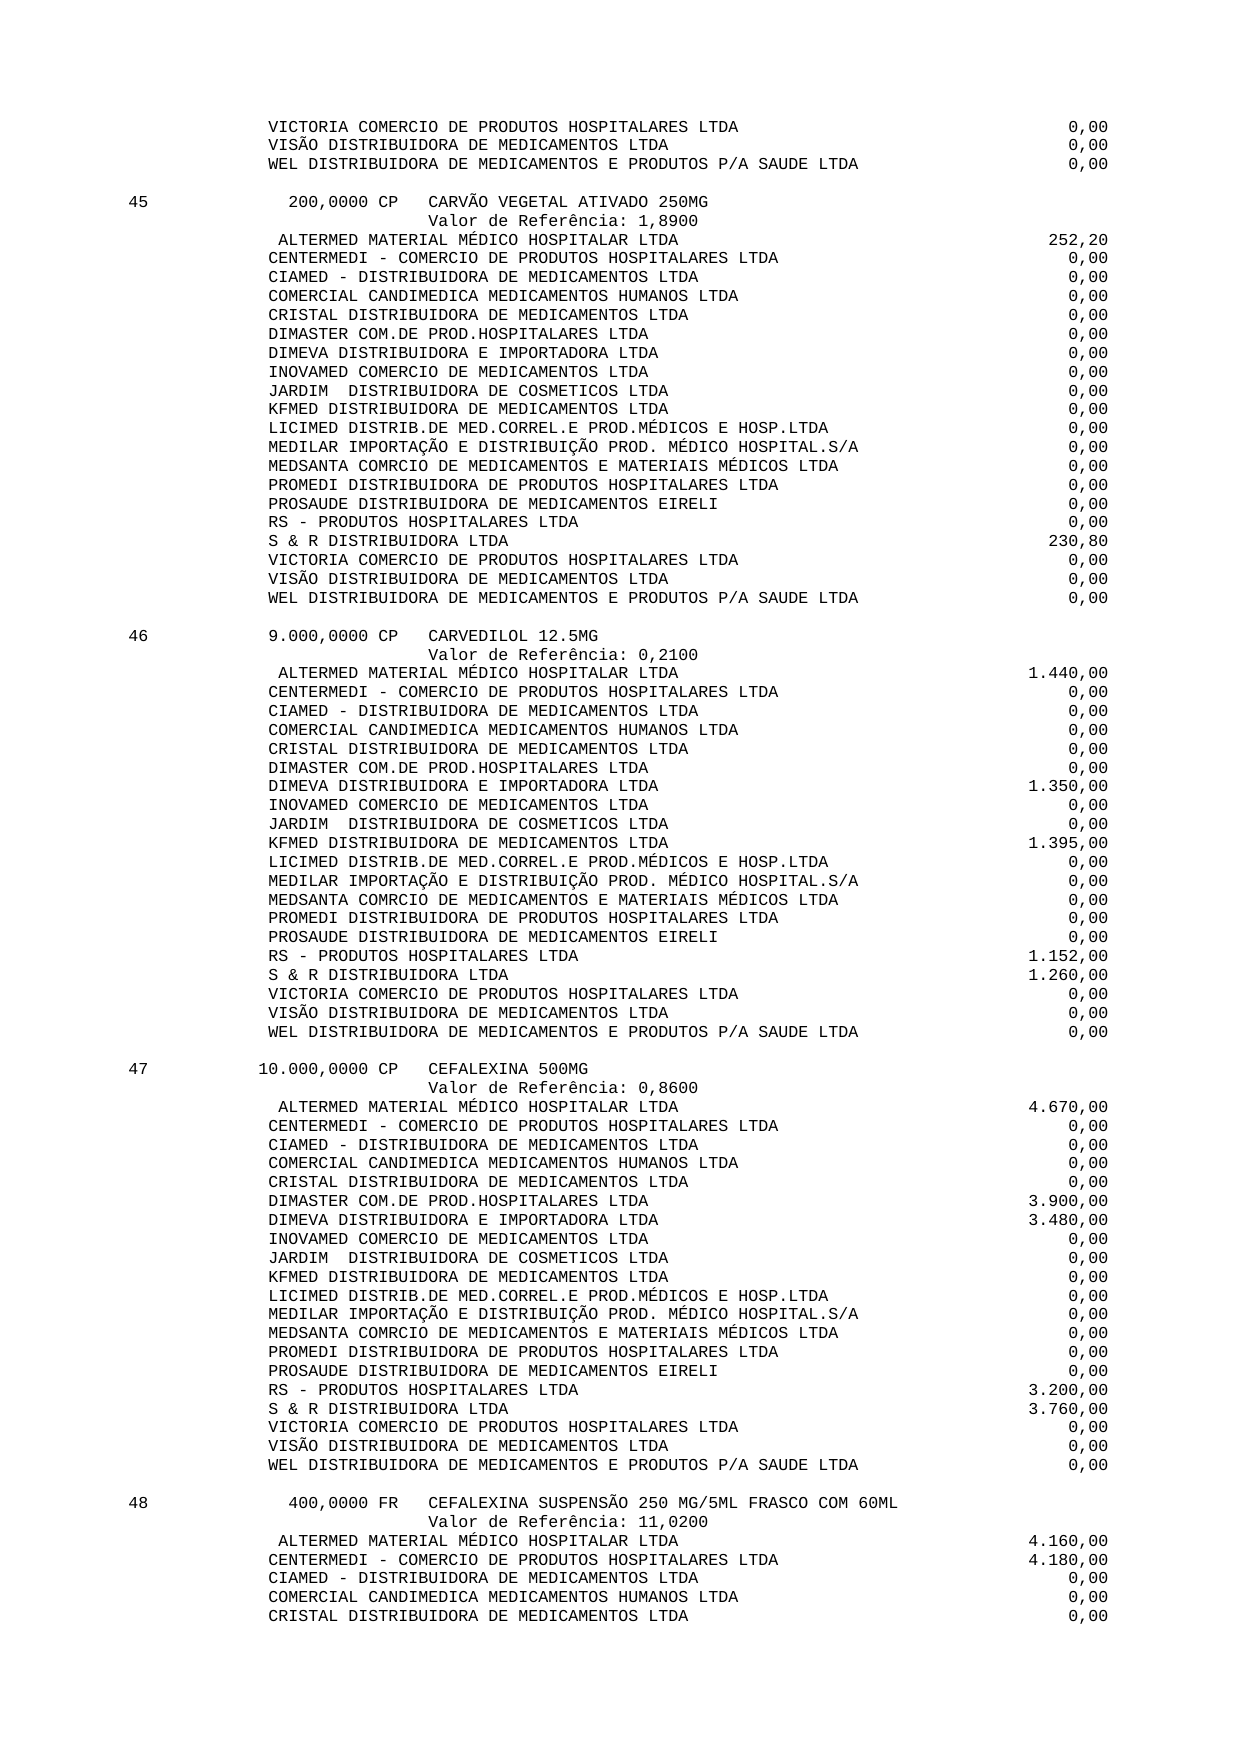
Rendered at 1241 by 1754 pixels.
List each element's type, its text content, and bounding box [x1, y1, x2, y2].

text VICTORIA COMERCIO DE PRODUTOS HOSPITALARES LTDA 0,00 VISÃO DISTRIBUIDORA DE MEDICAMENTOS LTDA 0,00 WEL DISTRIBUIDORA DE MEDICAMENTOS E PRODUTOS P/A SAUDE LTDA 0,00 45 200,0000 CP CARVÃO VEGETAL ATIVADO 250MG Valor de Referência: 1,8900 ALTERMED MATERIAL MÉDICO HOSPITALAR LTDA 252,20 CENTERMEDI - COMERCIO DE PRODUTOS HOSPITALARES LTDA 0,00 CIAMED - DISTRIBUIDORA DE MEDICAMENTOS LTDA 0,00 COMERCIAL CANDIMEDICA MEDICAMENTOS HUMANOS LTDA 0,00 CRISTAL DISTRIBUIDORA DE MEDICAMENTOS LTDA 0,00 DIMASTER COM.DE PROD.HOSPITALARES LTDA 0,00 DIMEVA DISTRIBUIDORA E IMPORTADORA LTDA 0,00 INOVAMED COMERCIO DE MEDICAMENTOS LTDA 0,00 JARDIM DISTRIBUIDORA DE COSMETICOS LTDA 0,00 KFMED DISTRIBUIDORA DE MEDICAMENTOS LTDA 0,00 LICIMED DISTRIB.DE MED.CORREL.E PROD.MÉDICOS E HOSP.LTDA 0,00 MEDILAR IMPORTAÇÃO E DISTRIBUIÇÃO PROD. MÉDICO HOSPITAL.S/A 0,00 MEDSANTA COMRCIO DE MEDICAMENTOS E MATERIAIS MÉDICOS LTDA 0,00 PROMEDI DISTRIBUIDORA DE PRODUTOS HOSPITALARES LTDA 0,00 PROSAUDE DISTRIBUIDORA DE MEDICAMENTOS EIRELI 0,00 RS - PRODUTOS HOSPITALARES LTDA 0,00 S & R DISTRIBUIDORA LTDA 230,80 VICTORIA COMERCIO DE PRODUTOS HOSPITALARES LTDA 0,00 VISÃO DISTRIBUIDORA DE MEDICAMENTOS LTDA 0,00 WEL DISTRIBUIDORA DE MEDICAMENTOS E PRODUTOS P/A SAUDE LTDA 0,00 46 9.000,0000 CP CARVEDILOL 12.5MG Valor de Referência: 0,2100 ALTERMED MATERIAL MÉDICO HOSPITALAR LTDA 1.440,00 CENTERMEDI - COMERCIO DE PRODUTOS HOSPITALARES LTDA 0,00 CIAMED - DISTRIBUIDORA DE MEDICAMENTOS LTDA 0,00 COMERCIAL CANDIMEDICA MEDICAMENTOS HUMANOS LTDA 0,00 CRISTAL DISTRIBUIDORA DE MEDICAMENTOS LTDA 0,00 DIMASTER COM.DE PROD.HOSPITALARES LTDA 0,00 DIMEVA DISTRIBUIDORA E IMPORTADORA LTDA 1.350,00 INOVAMED COMERCIO DE MEDICAMENTOS LTDA 0,00 JARDIM DISTRIBUIDORA DE COSMETICOS LTDA 0,00 KFMED DISTRIBUIDORA DE MEDICAMENTOS LTDA 1.395,00 LICIMED DISTRIB.DE MED.CORREL.E PROD.MÉDICOS E HOSP.LTDA 0,00 MEDILAR IMPORTAÇÃO E DISTRIBUIÇÃO PROD. MÉDICO HOSPITAL.S/A 0,00 MEDSANTA COMRCIO DE MEDICAMENTOS E MATERIAIS MÉDICOS LTDA 0,00 PROMEDI DISTRIBUIDORA DE PRODUTOS HOSPITALARES LTDA 0,00 PROSAUDE DISTRIBUIDORA DE MEDICAMENTOS EIRELI 0,00 RS - PRODUTOS HOSPITALARES LTDA 1.152,00 S & R DISTRIBUIDORA LTDA 1.260,00 VICTORIA COMERCIO DE PRODUTOS HOSPITALARES LTDA 0,00 VISÃO DISTRIBUIDORA DE MEDICAMENTOS LTDA 0,00 WEL DISTRIBUIDORA DE MEDICAMENTOS E PRODUTOS P/A SAUDE LTDA 0,00 47 10.000,0000 CP CEFALEXINA 500MG Valor de Referência: 0,8600 ALTERMED MATERIAL MÉDICO HOSPITALAR LTDA 4.670,00 CENTERMEDI - COMERCIO DE PRODUTOS HOSPITALARES LTDA 0,00 CIAMED - DISTRIBUIDORA DE MEDICAMENTOS LTDA 0,00 COMERCIAL CANDIMEDICA MEDICAMENTOS HUMANOS LTDA 0,00 CRISTAL DISTRIBUIDORA DE MEDICAMENTOS LTDA 0,00 DIMASTER COM.DE PROD.HOSPITALARES LTDA 3.900,00 DIMEVA DISTRIBUIDORA E IMPORTADORA LTDA 3.480,00 INOVAMED COMERCIO DE MEDICAMENTOS LTDA 0,00 JARDIM DISTRIBUIDORA DE COSMETICOS LTDA 0,00 KFMED DISTRIBUIDORA DE MEDICAMENTOS LTDA 0,00 LICIMED DISTRIB.DE MED.CORREL.E PROD.MÉDICOS E HOSP.LTDA 0,00 MEDILAR IMPORTAÇÃO E DISTRIBUIÇÃO PROD. MÉDICO HOSPITAL.S/A 0,00 MEDSANTA COMRCIO DE MEDICAMENTOS E MATERIAIS MÉDICOS LTDA 0,00 PROMEDI DISTRIBUIDORA DE PRODUTOS HOSPITALARES LTDA 0,00 PROSAUDE DISTRIBUIDORA DE MEDICAMENTOS EIRELI 0,00 RS - PRODUTOS HOSPITALARES LTDA 3.200,00 S & R DISTRIBUIDORA LTDA 3.760,00 VICTORIA COMERCIO DE PRODUTOS HOSPITALARES LTDA 0,00 VISÃO DISTRIBUIDORA DE MEDICAMENTOS LTDA 0,00 WEL DISTRIBUIDORA DE MEDICAMENTOS E PRODUTOS P/A SAUDE LTDA 0,00 48 400,0000 FR CEFALEXINA SUSPENSÃO 250 MG/5ML FRASCO COM 60ML Valor de Referência: 11,0200 ALTERMED MATERIAL MÉDICO HOSPITALAR LTDA 4.160,00 CENTERMEDI - COMERCIO DE PRODUTOS HOSPITALARES LTDA 4.180,00 CIAMED - DISTRIBUIDORA DE MEDICAMENTOS LTDA 0,00 COMERCIAL CANDIMEDICA MEDICAMENTOS HUMANOS LTDA 0,00 CRISTAL DISTRIBUIDORA DE MEDICAMENTOS LTDA 0,00 [118, 118, 1122, 1626]
